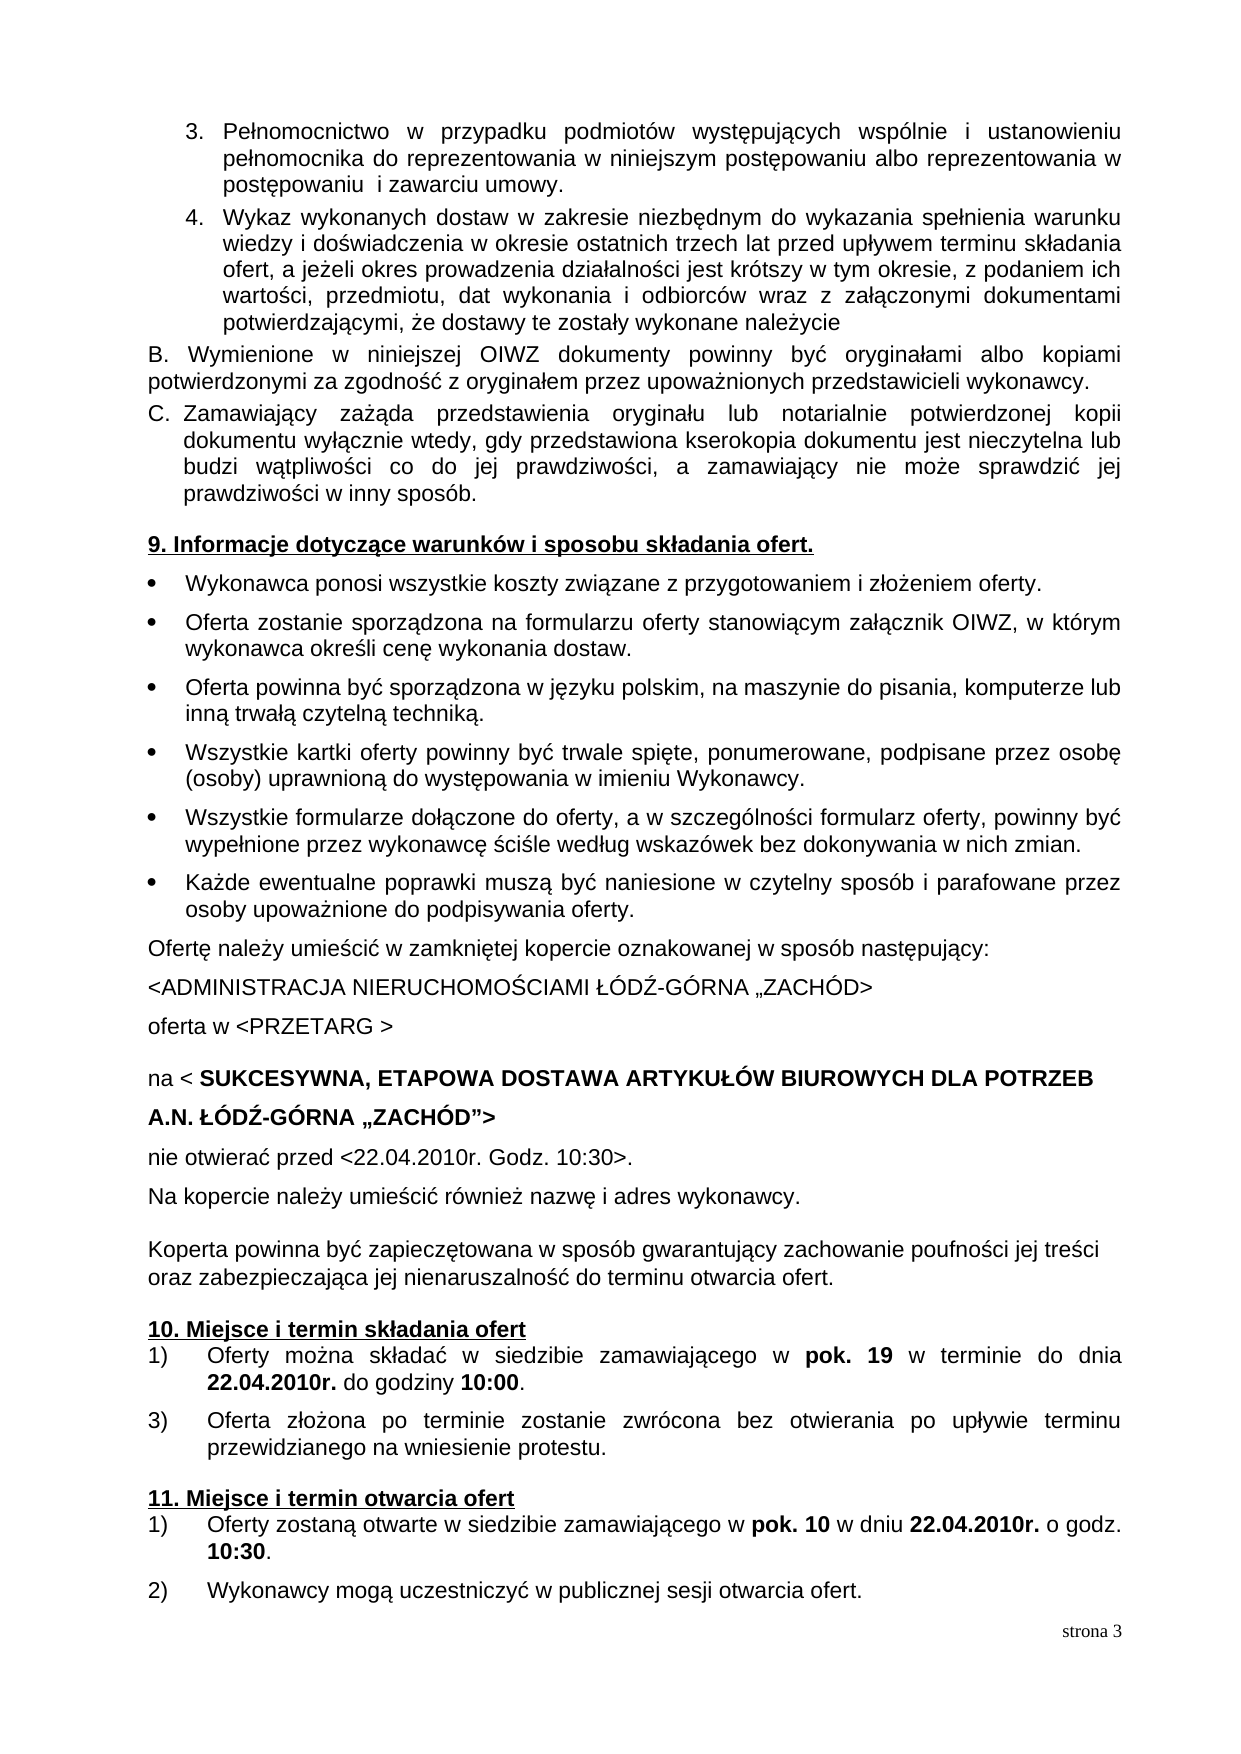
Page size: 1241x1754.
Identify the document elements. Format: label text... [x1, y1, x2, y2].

text 2) Wykonawcy mogą uczestniczyć w publicznej sesji otwarcia ofert. [148, 1577, 1122, 1603]
list Wszystkie formularze dołączone do oferty, a w szczególności formularz oferty, powinny być wypełnione przez wykonawcę ściśle według wskazówek bez dokonywania w nich zmian. [148, 804, 1122, 857]
list Zamawiający zażąda przedstawienia oryginału lub notarialnie potwierdzonej kopii dokumentu wyłącznie wtedy, gdy przedstawiona kserokopia dokumentu jest nieczytelna lub budzi wątpliwości co do jej prawdziwości, a zamawiający nie może sprawdzić jej prawdziwości w inny sposób. [148, 400, 1122, 506]
subtitle 9. Informacje dotyczące warunków i sposobu składania ofert. [148, 531, 1122, 557]
subtitle 10. Miejsce i termin składania ofert [148, 1316, 1122, 1342]
text Na kopercie należy umieścić również nazwę i adres wykonawcy. [148, 1183, 1122, 1210]
text oferta w <PRZETARG > [148, 1013, 1122, 1039]
subtitle 11. Miejsce i termin otwarcia ofert [148, 1485, 1122, 1511]
list Pełnomocnictwo w przypadku podmiotów występujących wspólnie i ustanowieniu pełnomocnika do reprezentowania w niniejszym postępowaniu albo reprezentowania w postępowaniu i zawarciu umowy. [185, 118, 1122, 197]
list Każde ewentualne poprawki muszą być naniesione w czytelny sposób i parafowane przez osoby upoważnione do podpisywania oferty. [148, 869, 1122, 922]
list Oferta zostanie sporządzona na formularzu oferty stanowiącym załącznik OIWZ, w którym wykonawca określi cenę wykonania dostaw. [148, 608, 1122, 661]
list Wykaz wykonanych dostaw w zakresie niezbędnym do wykazania spełnienia warunku wiedzy i doświadczenia w okresie ostatnich trzech lat przed upływem terminu składania ofert, a jeżeli okres prowadzenia działalności jest krótszy w tym okresie, z podaniem ich wartości, przedmiotu, dat wykonania i odbiorców wraz z załączonymi dokumentami potwierdzającymi, że dostawy te zostały wykonane należycie [185, 203, 1122, 335]
text Koperta powinna być zapieczętowana w sposób gwarantujący zachowanie poufności jej treści oraz zabezpieczająca jej nienaruszalność do terminu otwarcia ofert. [148, 1235, 1122, 1291]
text <ADMINISTRACJA NIERUCHOMOŚCIAMI ŁÓDŹ-GÓRNA „ZACHÓD> [148, 973, 1122, 1000]
text 1) Oferty można składać w siedzibie zamawiającego w pok. 19 w terminie do dnia 22.04.2010r. do godziny 10:00. [148, 1342, 1122, 1395]
text nie otwierać przed <22.04.2010r. Godz. 10:30>. [148, 1144, 1122, 1170]
list Oferta powinna być sporządzona w języku polskim, na maszynie do pisania, komputerze lub inną trwałą czytelną techniką. [148, 674, 1122, 726]
list Wszystkie kartki oferty powinny być trwale spięte, ponumerowane, podpisane przez osobę (osoby) uprawnioną do występowania w imieniu Wykonawcy. [148, 739, 1122, 792]
text 3) Oferta złożona po terminie zostanie zwrócona bez otwierania po upływie terminu przewidzianego na wniesienie protestu. [148, 1407, 1122, 1460]
text Ofertę należy umieścić w zamkniętej kopercie oznakowanej w sposób następujący: [148, 934, 1122, 961]
list Wykonawca ponosi wszystkie koszty związane z przygotowaniem i złożeniem oferty. [148, 570, 1122, 596]
text na < SUKCESYWNA, ETAPOWA DOSTAWA ARTYKUŁÓW BIUROWYCH DLA POTRZEB A.N. ŁÓDŹ-GÓRNA „ZACHÓD”> [148, 1065, 1122, 1131]
text B. Wymienione w niniejszej OIWZ dokumenty powinny być oryginałami albo kopiami potwierdzonymi za zgodność z oryginałem przez upoważnionych przedstawicieli wykonawcy. [148, 341, 1122, 394]
text 1) Oferty zostaną otwarte w siedzibie zamawiającego w pok. 10 w dniu 22.04.2010r. o godz. 10:30. [148, 1511, 1122, 1564]
